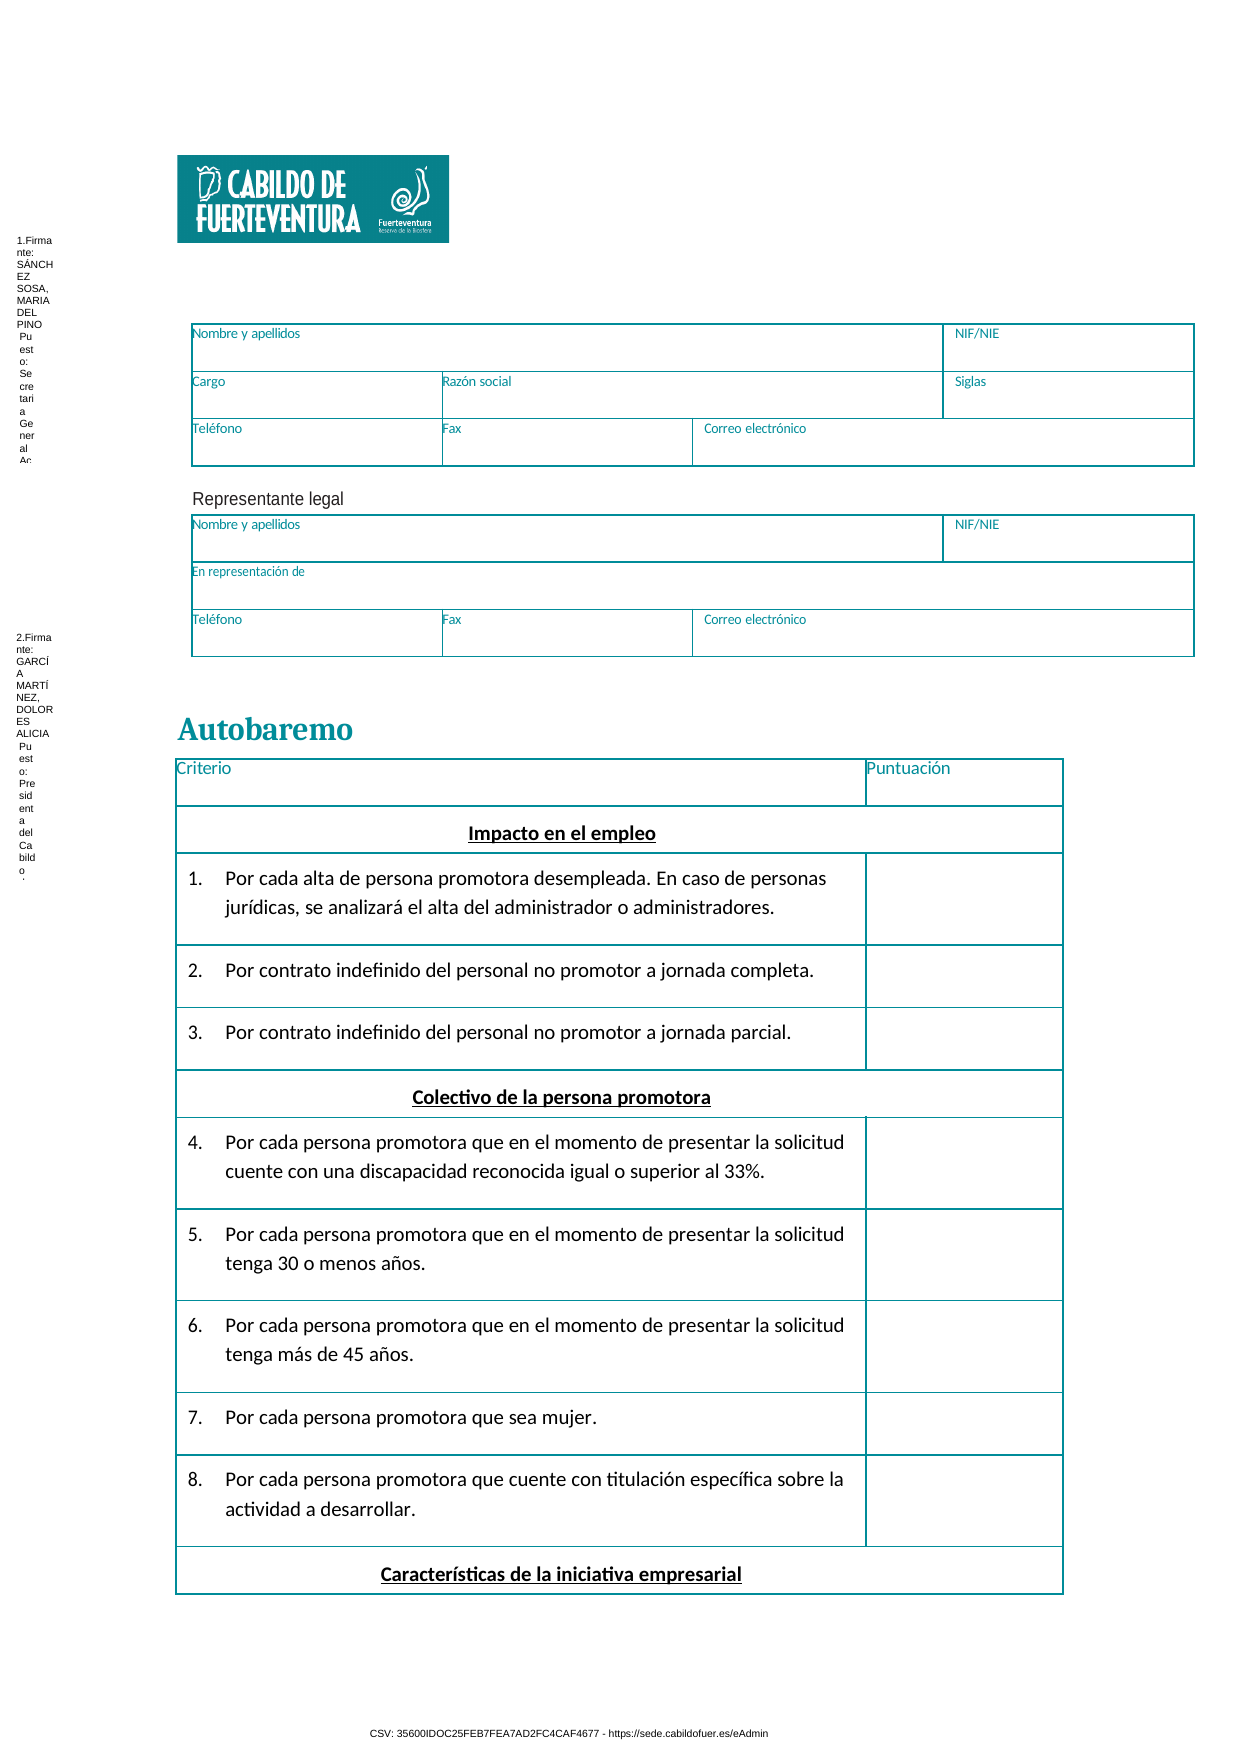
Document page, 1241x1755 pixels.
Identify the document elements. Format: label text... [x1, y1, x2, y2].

text Puesto: Presidenta del Cabildo de Fuerteventura Fecha Firma: 26/05/2025 13:35:07 [19, 740, 36, 879]
table_cell Cargo [193, 372, 442, 418]
text Puesto: Secretaria General Acctal. del Pleno Fecha Firma: 26/05/2025 09:23:56 [19, 331, 37, 463]
text 1.Firmante: SÁNCHEZ SOSA,MARIA DEL PINO [17, 234, 54, 330]
table_cell Correo electrónico [693, 419, 1193, 465]
table_cell Colectivo de la persona promotora [177, 1071, 1062, 1116]
table_cell Teléfono [193, 419, 442, 465]
table_cell 5. Por cada persona promotora que en el momento de presentar la solicitud tenga 30 o menos años. [177, 1210, 865, 1299]
table_cell 7. Por cada persona promotora que sea mujer. [177, 1393, 865, 1454]
table_cell [867, 1393, 1062, 1454]
table_cell [867, 1118, 1062, 1208]
text 2.Firmante: GARCÍA MARTÍNEZ, DOLORES ALICIA [16, 632, 53, 740]
table_cell Fax [443, 610, 692, 656]
table_cell Razón social [443, 372, 942, 418]
table_cell 1. Por cada alta de persona promotora desempleada. En caso de personas jurídicas, se analizará el alta del administrador o administradores. [177, 854, 865, 944]
table_cell Correo electrónico [693, 610, 1193, 656]
table_cell Impacto en el empleo [177, 807, 1062, 852]
table_cell [867, 1008, 1062, 1069]
table_cell 2. Por contrato indefinido del personal no promotor a jornada completa. [177, 946, 865, 1007]
table_cell [867, 854, 1062, 944]
subtitle Autobaremo [177, 710, 1241, 748]
table_cell Teléfono [193, 610, 442, 656]
table_cell [867, 1456, 1062, 1546]
table_header Criterio [177, 760, 865, 805]
table_cell 3. Por contrato indefinido del personal no promotor a jornada parcial. [177, 1008, 865, 1069]
table_cell 8. Por cada persona promotora que cuente con titulación específica sobre la actividad a desarrollar. [177, 1456, 865, 1546]
table_header Puntuación [867, 760, 1062, 805]
table_header NIF/NIE [944, 325, 1193, 371]
table_cell [867, 1210, 1062, 1299]
table_header Nombre y apellidos [193, 516, 942, 561]
table_header NIF/NIE [944, 516, 1193, 561]
table_cell 4. Por cada persona promotora que en el momento de presentar la solicitud cuente con una discapacidad reconocida igual o superior al 33%. [177, 1118, 865, 1208]
table_cell Características de la iniciativa empresarial [177, 1547, 1062, 1593]
table_cell [867, 946, 1062, 1007]
text Representante legal [192, 488, 1241, 509]
table_cell [867, 1301, 1062, 1391]
table_cell En representación de [193, 563, 1193, 608]
table_cell 6. Por cada persona promotora que en el momento de presentar la solicitud tenga más de 45 años. [177, 1301, 865, 1391]
table_cell Fax [443, 419, 692, 465]
table_cell Siglas [944, 372, 1193, 418]
table_header Nombre y apellidos [193, 325, 942, 371]
